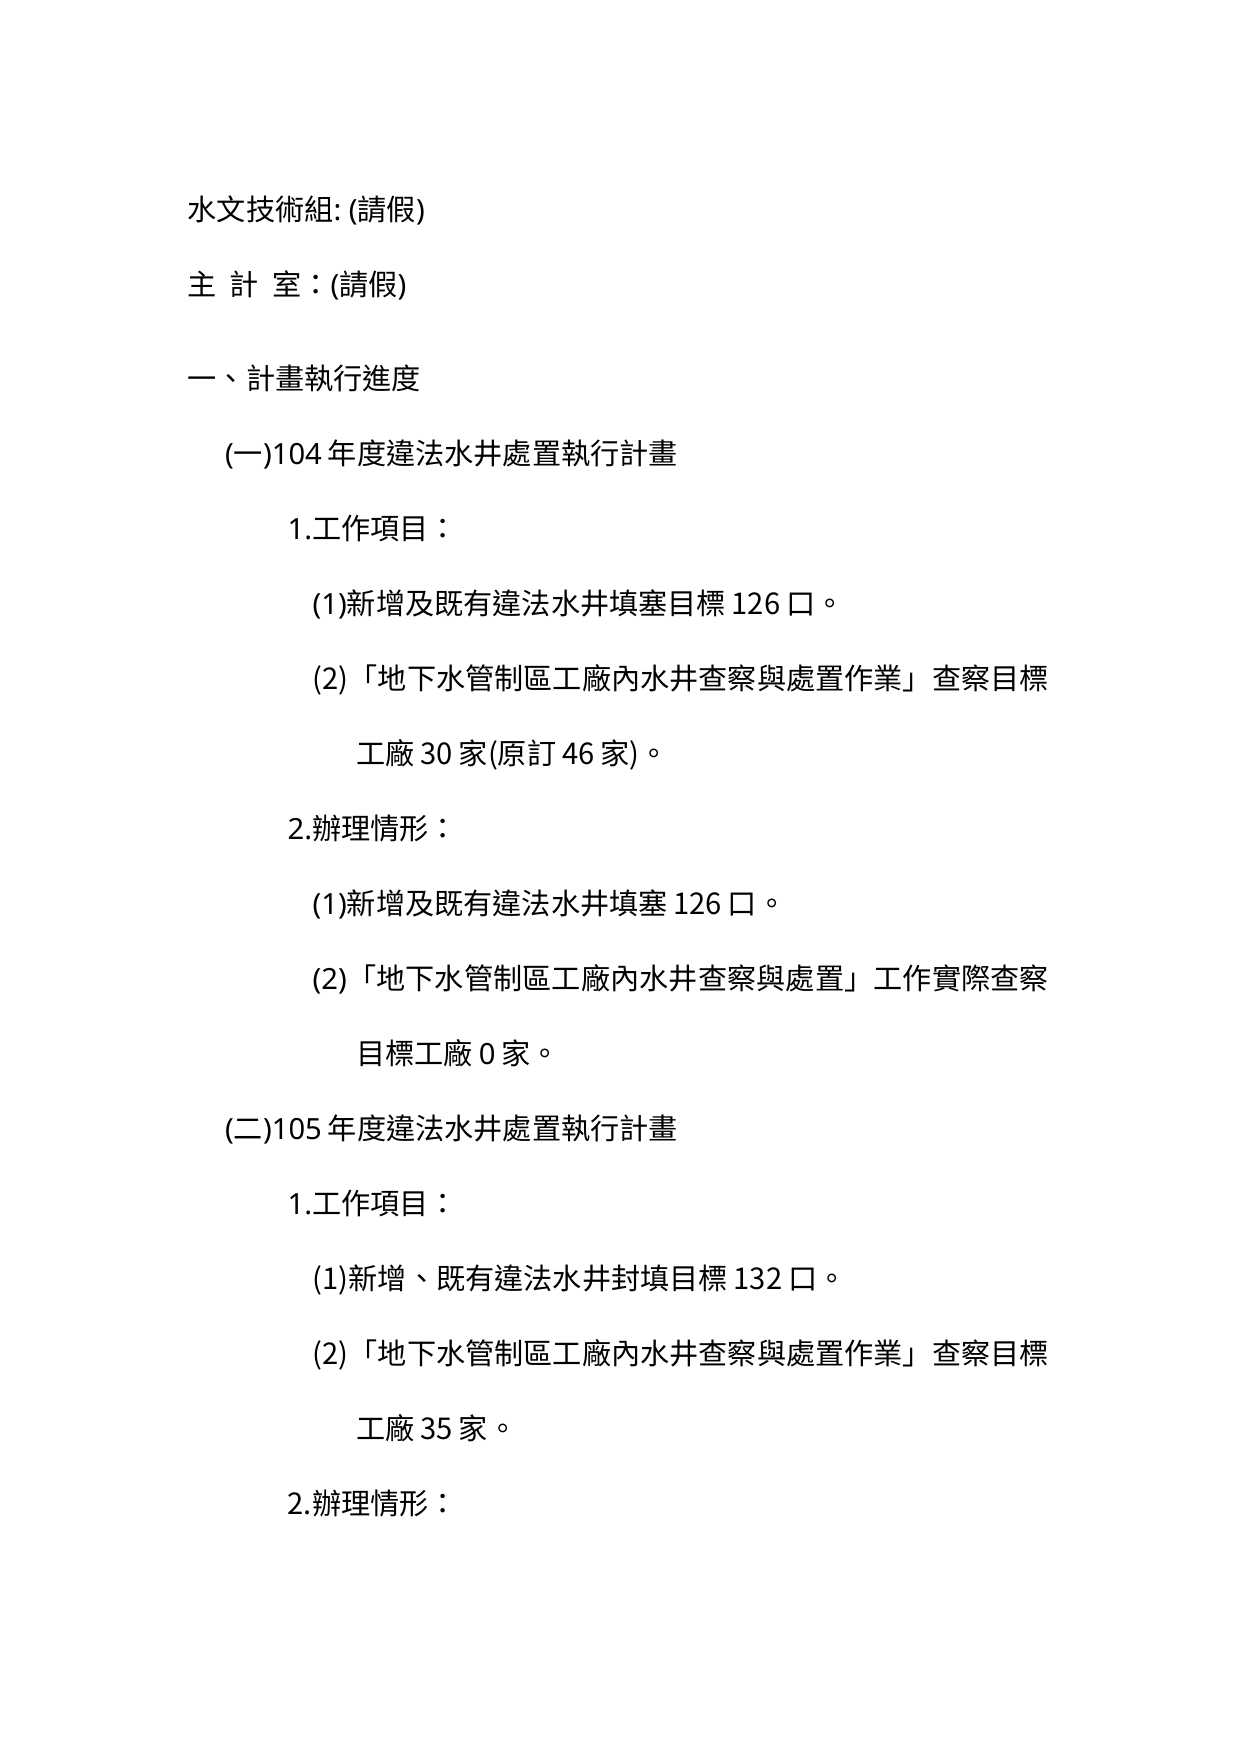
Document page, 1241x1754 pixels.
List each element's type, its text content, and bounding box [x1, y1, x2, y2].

text (2)「地下水管制區工廠內水井查察與處置作業」查察目標工廠30家(原訂46家)。 [312, 633, 1050, 783]
text (1)新增及既有違法水井填塞目標126口。 [312, 558, 1050, 633]
list 一、計畫執行進度 [187, 333, 1053, 408]
text 1.工作項目： [287, 483, 1050, 558]
text 2.辦理情形： [287, 783, 1050, 858]
text 水文技術組: (請假) [187, 164, 1053, 239]
text 1.工作項目： [287, 1158, 1050, 1233]
text (2)「地下水管制區工廠內水井查察與處置作業」查察目標工廠35家。 [312, 1308, 1050, 1458]
text (1)新增及既有違法水井填塞126口。 [312, 858, 1050, 933]
text (一)104年度違法水井處置執行計畫 [225, 408, 1003, 483]
text (二)105年度違法水井處置執行計畫 [225, 1083, 1050, 1158]
text (2)「地下水管制區工廠內水井查察與處置」工作實際查察目標工廠0家。 [312, 933, 1050, 1083]
text 2.辦理情形： [287, 1458, 1050, 1533]
text (1)新增、既有違法水井封填目標132口。 [312, 1233, 1050, 1308]
list 主 計 室：(請假) [187, 239, 1053, 314]
